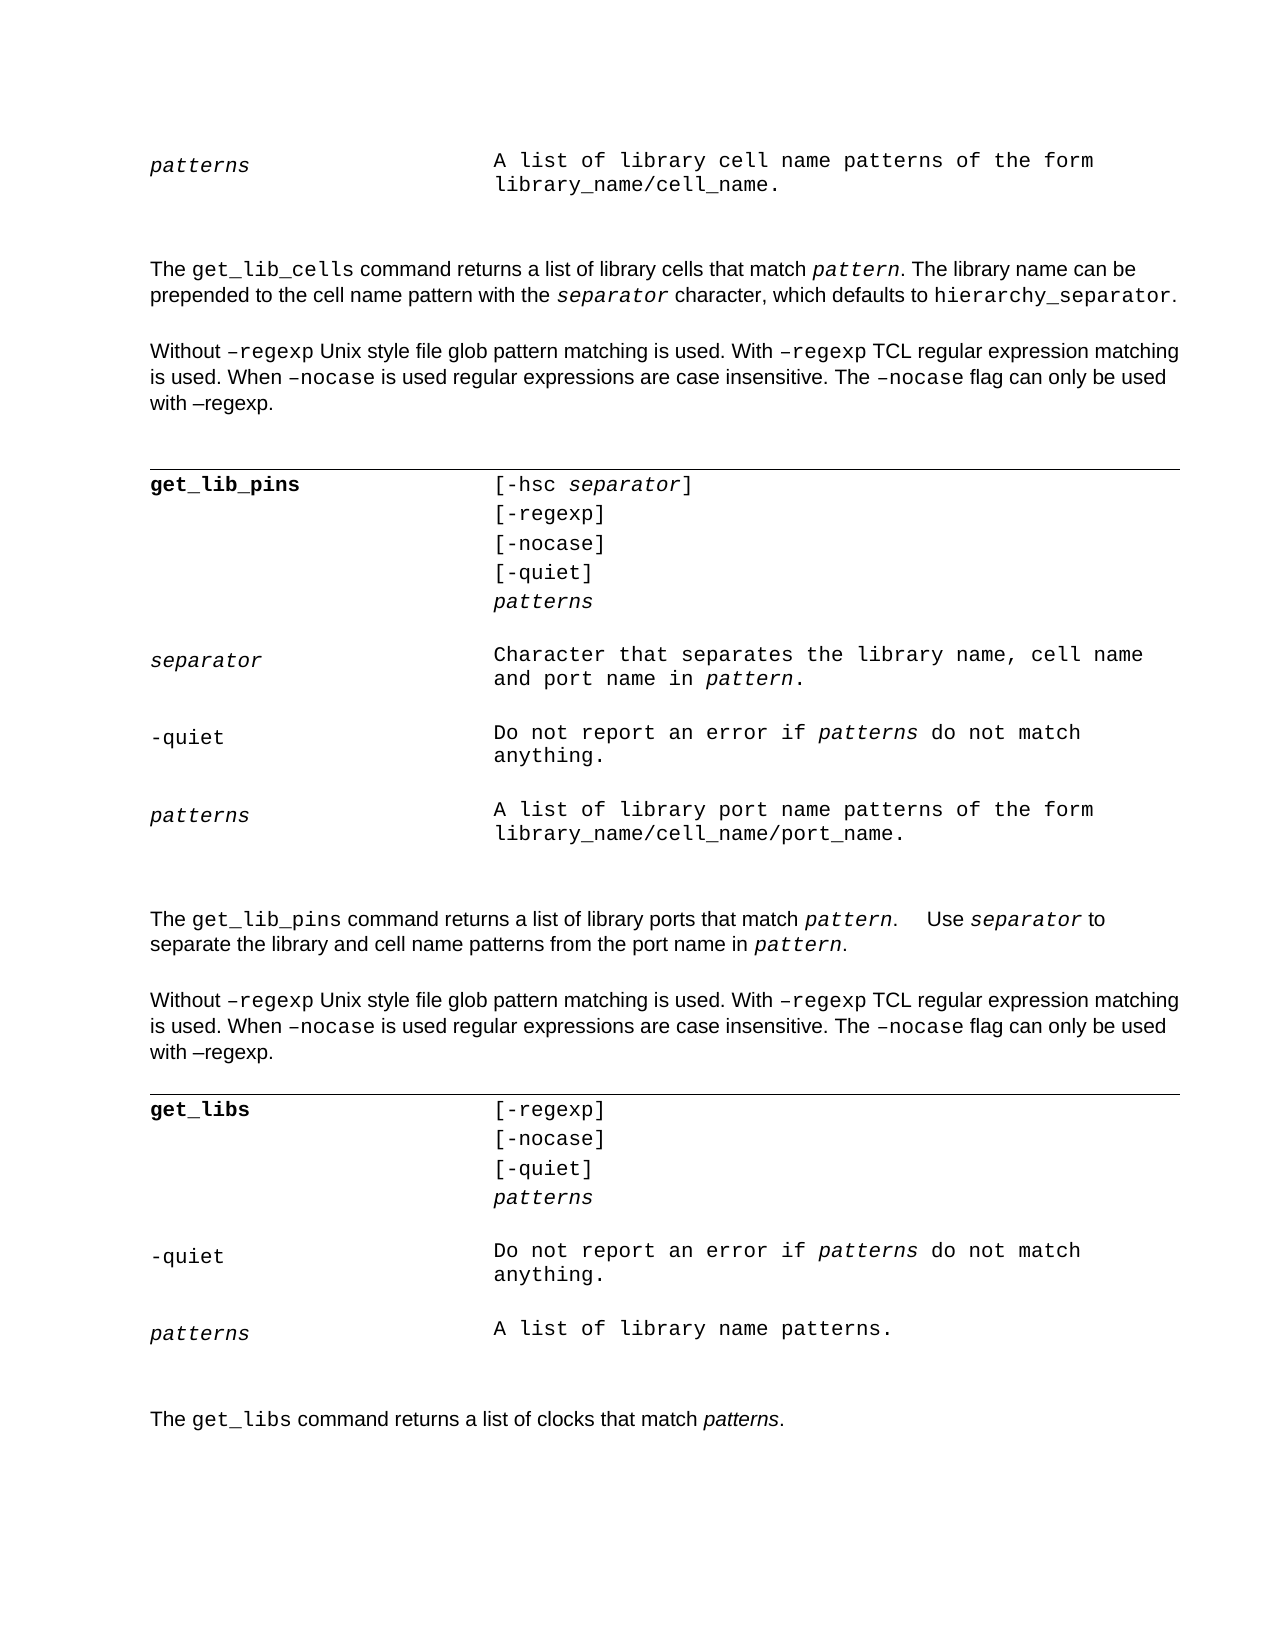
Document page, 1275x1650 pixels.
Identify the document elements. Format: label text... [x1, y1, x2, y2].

text Without –regexp Unix style file glob pattern matching is used. With –regexp TCL regular expression matching is used. When –nocase is used regular expressions are case insensitive. The –nocase flag can only be used with –regexp. [150, 988, 1180, 1064]
table_cell patterns [150, 799, 493, 876]
table_header get_libs [150, 1095, 493, 1240]
text The get_libs command returns a list of clocks that match patterns. [150, 1407, 1180, 1433]
table_cell Do not report an error if patterns do not match anything. [493, 1240, 1180, 1318]
table_cell -quiet [150, 722, 493, 799]
text The get_lib_cells command returns a list of library cells that match pattern. The library name can be prepended to the cell name pattern with the separator character, which defaults to hierarchy_separator. [150, 257, 1180, 309]
table_cell -quiet [150, 1240, 493, 1318]
table_cell A list of library port name patterns of the form library_name/cell_name/port_name. [493, 799, 1180, 876]
table_cell patterns [150, 1318, 493, 1377]
table_cell A list of library name patterns. [493, 1318, 1180, 1377]
table_header get_lib_pins [150, 470, 493, 644]
text Without –regexp Unix style file glob pattern matching is used. With –regexp TCL regular expression matching is used. When –nocase is used regular expressions are case insensitive. The –nocase flag can only be used with –regexp. [150, 339, 1180, 414]
table_cell separator [150, 645, 493, 722]
table_cell patterns [150, 150, 493, 227]
table_cell Character that separates the library name, cell name and port name in pattern. [493, 645, 1180, 722]
table_header [-hsc separator] [-regexp] [-nocase] [-quiet] patterns [493, 470, 1180, 644]
text The get_lib_pins command returns a list of library ports that match pattern. Use separator to separate the library and cell name patterns from the port name in pattern. [150, 906, 1180, 958]
table_cell A list of library cell name patterns of the form library_name/cell_name. [493, 150, 1180, 227]
table_header [-regexp] [-nocase] [-quiet] patterns [493, 1095, 1180, 1240]
table_cell Do not report an error if patterns do not match anything. [493, 722, 1180, 799]
